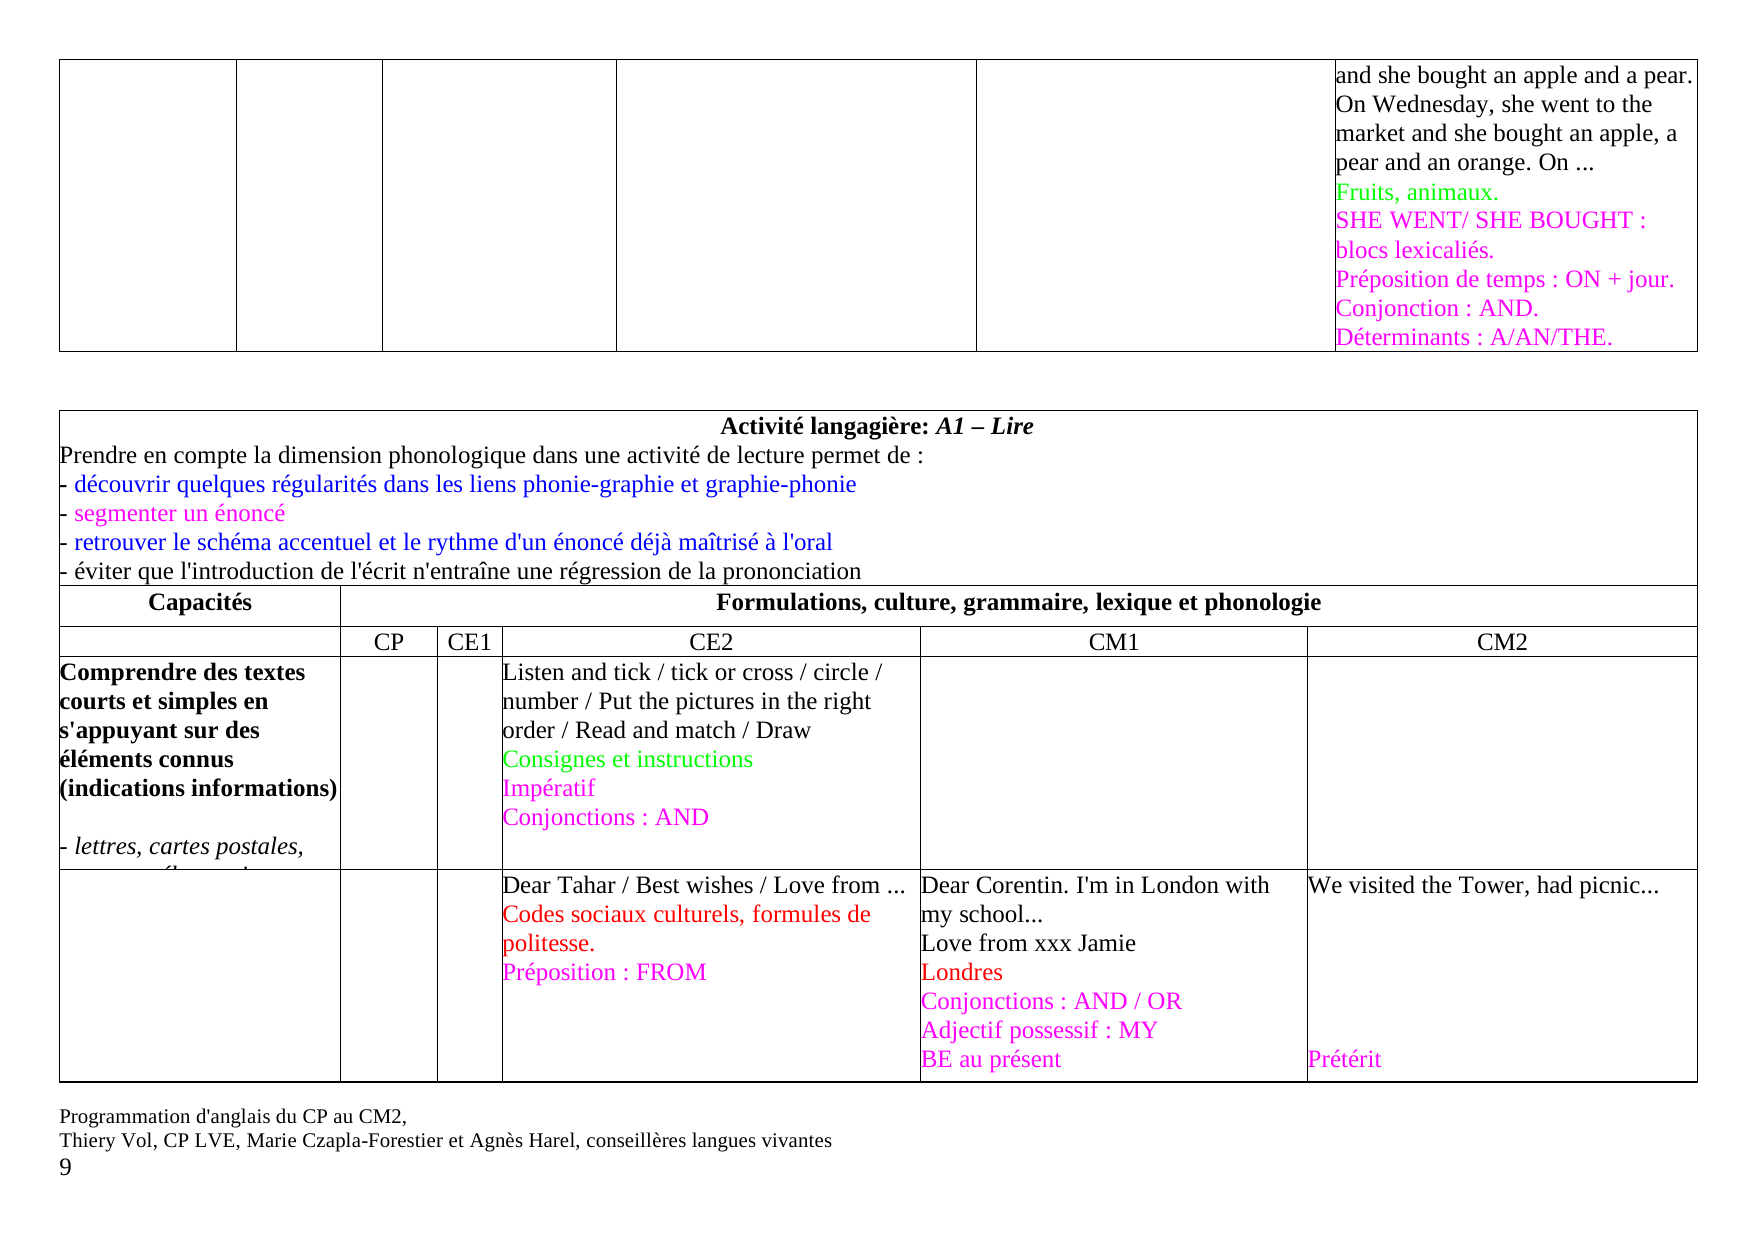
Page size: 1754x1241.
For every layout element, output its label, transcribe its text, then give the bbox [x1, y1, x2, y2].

table_cell [921, 657, 1307, 868]
table_cell and she bought an apple and a pear. On Wednesday, she went to the market and she bought an apple, a pear and an orange. On ... Fruits, animaux. SHE WENT/ SHE BOUGHT : blocs lexicaliés. Préposition de temps : ON + jour. Conjonction : AND. Déterminants : A/AN/THE. [1336, 60, 1697, 351]
table_cell [977, 60, 1335, 351]
table_cell [341, 870, 437, 1081]
table_cell CP [341, 627, 437, 656]
table_cell Dear Corentin. I'm in London with my school... Love from xxx Jamie Londres Conjonctions : AND / OR Adjectif possessif : MY BE au présent [921, 870, 1307, 1081]
table_cell [59, 352, 1697, 410]
table_cell [60, 627, 340, 656]
table_cell [1308, 657, 1697, 868]
table_cell Comprendre des textes courts et simples en s'appuyant sur des éléments connus (indications informations) - lettres, cartes postales, messages électroniques - prospectus / pages web (horaires de visite) - questionnaires - comptines, chansons - recettes [60, 657, 340, 868]
table_cell Activité langagière: A1 – Lire Prendre en compte la dimension phonologique dans une activité de lecture permet de : - découvrir quelques régularités dans les liens phonie-graphie et graphie-phonie - segmenter un énoncé - retrouver le schéma accentuel et le rythme d'un énoncé déjà maîtrisé à l'oral - éviter que l'introduction de l'écrit n'entraîne une régression de la prononciation [60, 411, 1697, 585]
table_cell Dear Tahar / Best wishes / Love from ... Codes sociaux culturels, formules de politesse. Préposition : FROM [503, 870, 920, 1081]
table_cell [341, 657, 437, 868]
table_cell CM1 [921, 627, 1307, 656]
table_cell [237, 60, 382, 351]
table_cell CE1 [438, 627, 502, 656]
table_cell [438, 870, 502, 1081]
table_cell [60, 870, 340, 1081]
table_cell [383, 60, 616, 351]
table_cell We visited the Tower, had picnic... Prétérit [1308, 870, 1697, 1081]
table_cell Listen and tick / tick or cross / circle / number / Put the pictures in the right order / Read and match / Draw Consignes et instructions Impératif Conjonctions : AND [503, 657, 920, 868]
table_cell Capacités [60, 586, 340, 626]
table_cell Formulations, culture, grammaire, lexique et phonologie [341, 586, 1697, 626]
table_cell [438, 657, 502, 868]
table_cell [617, 60, 976, 351]
table_cell CE2 [503, 627, 920, 656]
table_cell [60, 60, 236, 351]
table_cell CM2 [1308, 627, 1697, 656]
